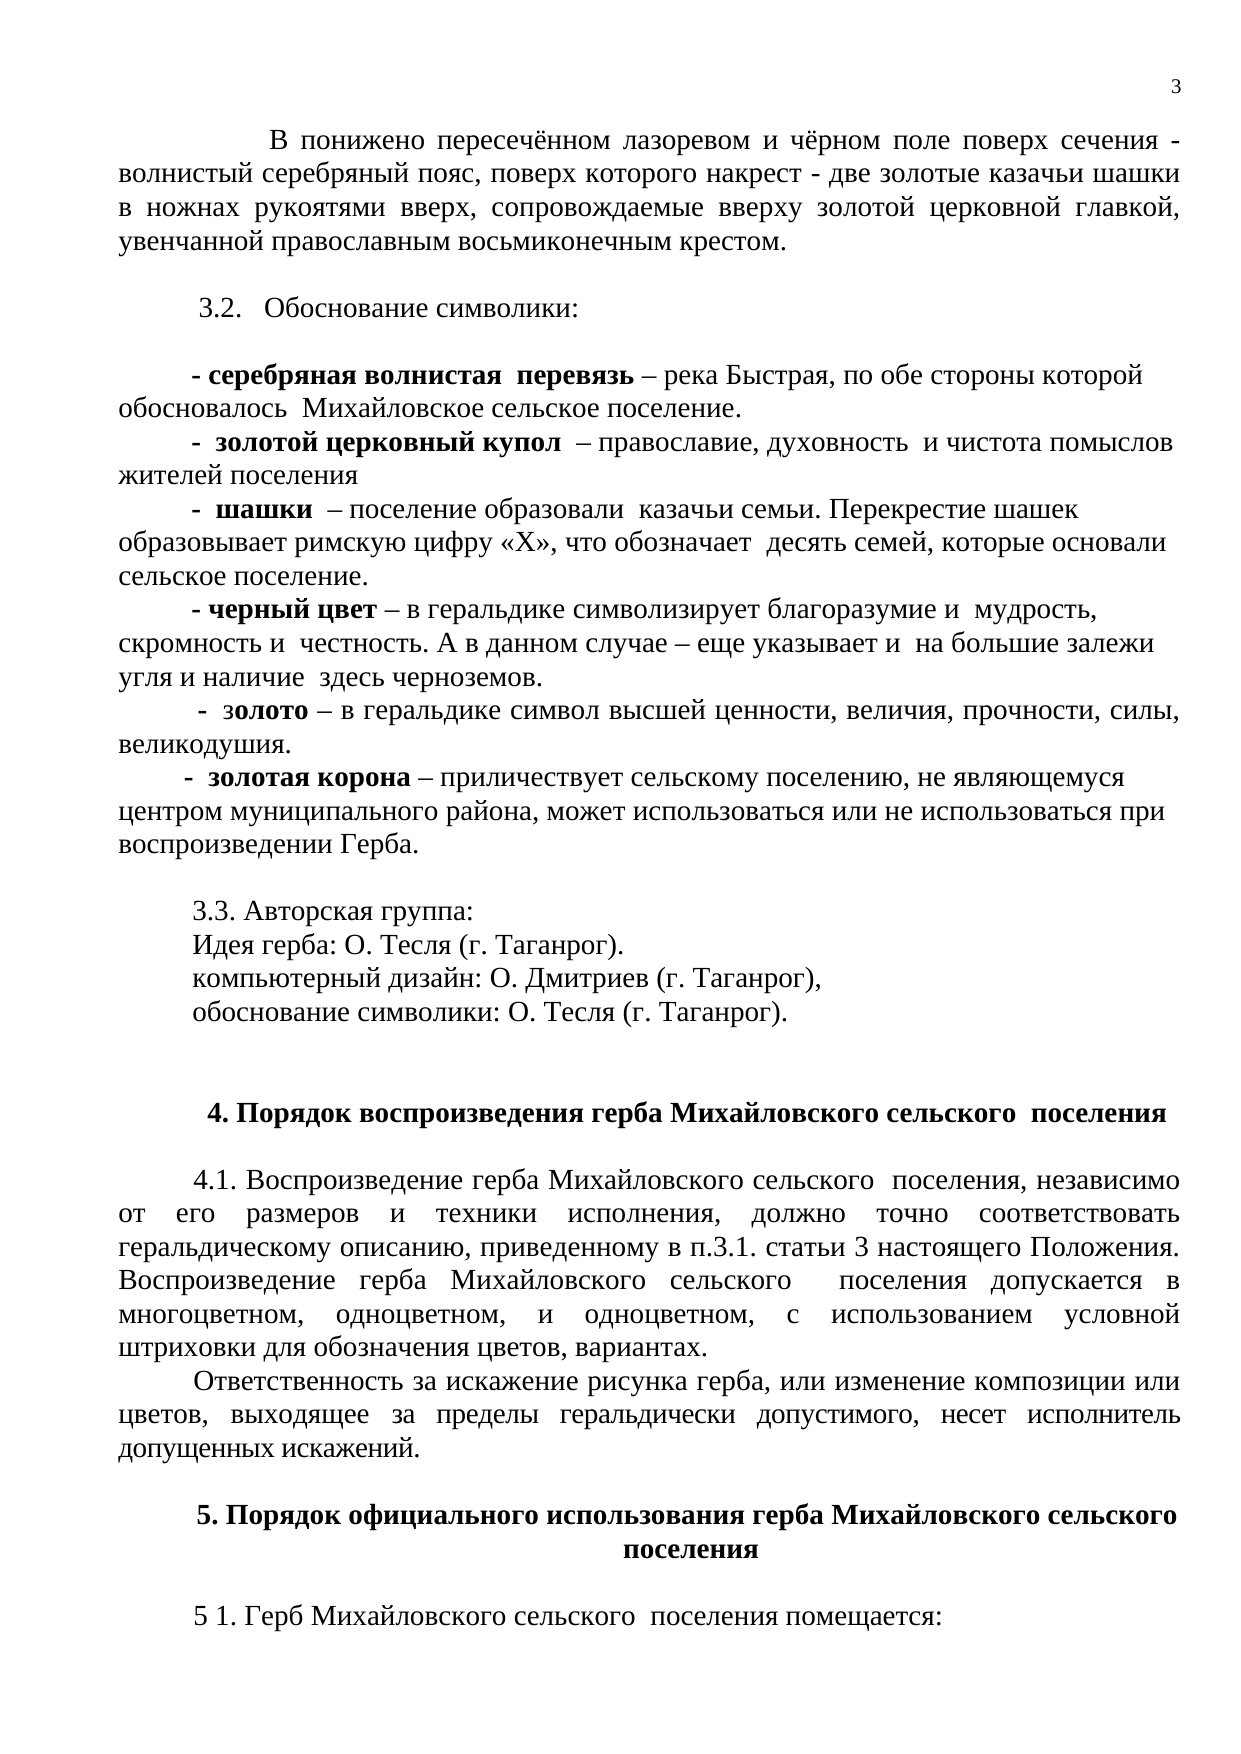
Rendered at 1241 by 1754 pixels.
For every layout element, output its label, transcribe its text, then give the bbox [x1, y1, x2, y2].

text - золото – в геральдике символ высшей ценности, величия, прочности, силы, великодушия. [118, 692, 1181, 759]
text 3.2. Обоснование символики: [118, 290, 1181, 323]
text компьютерный дизайн: О. Дмитриев (г. Таганрог), [192, 961, 1181, 994]
text Идея герба: О. Тесля (г. Таганрог). [192, 927, 1181, 961]
text 3.3. Авторская группа: [192, 860, 1181, 927]
text - шашки – поселение образовали казачьи семьи. Перекрестие шашек образовывает римскую цифру «X», что обозначает десять семей, которые основали сельское поселение. [118, 491, 1181, 592]
text - серебряная волнистая перевязь – река Быстрая, по обе стороны которой обосновалось Михайловское сельское поселение. [118, 357, 1181, 424]
text В понижено пересечённом лазоревом и чёрном поле поверх сечения - волнистый серебряный пояс, поверх которого накрест - две золотые казачьи шашки в ножнах рукоятями вверх, сопровождаемые вверху золотой церковной главкой, увенчанной православным восьмиконечным крестом. [118, 122, 1181, 256]
text - золотая корона – приличествует сельскому поселению, не являющемуся центром муниципального района, может использоваться или не использоваться при воспроизведении Герба. [118, 759, 1181, 860]
text 4.1. Воспроизведение герба Михайловского сельского поселения, независимо от его размеров и техники исполнения, должно точно соответствовать геральдическому описанию, приведенному в п.3.1. статьи 3 настоящего Положения. Воспроизведение герба Михайловского сельского поселения допускается в многоцветном, одноцветном, и одноцветном, с использованием условной штриховки для обозначения цветов, вариантах. [118, 1162, 1181, 1363]
subtitle 4. Порядок воспроизведения герба Михайловского сельского поселения [118, 1095, 1181, 1128]
text - золотой церковный купол – православие, духовность и чистота помыслов жителей поселения [118, 424, 1181, 491]
text обоснование символики: О. Тесля (г. Таганрог). [192, 994, 1181, 1028]
text - черный цвет – в геральдике символизирует благоразумие и мудрость, скромность и честность. А в данном случае – еще указывает и на большие залежи угля и наличие здесь черноземов. [118, 592, 1181, 692]
text поселения [118, 1531, 1181, 1564]
text 5. Порядок официального использования герба Михайловского сельского [118, 1497, 1181, 1531]
text 5 1. Герб Михайловского сельского поселения помещается: [118, 1598, 1181, 1631]
text Ответственность за искажение рисунка герба, или изменение композиции или цветов, выходящее за пределы геральдически допустимого, несет исполнитель допущенных искажений. [118, 1363, 1181, 1464]
